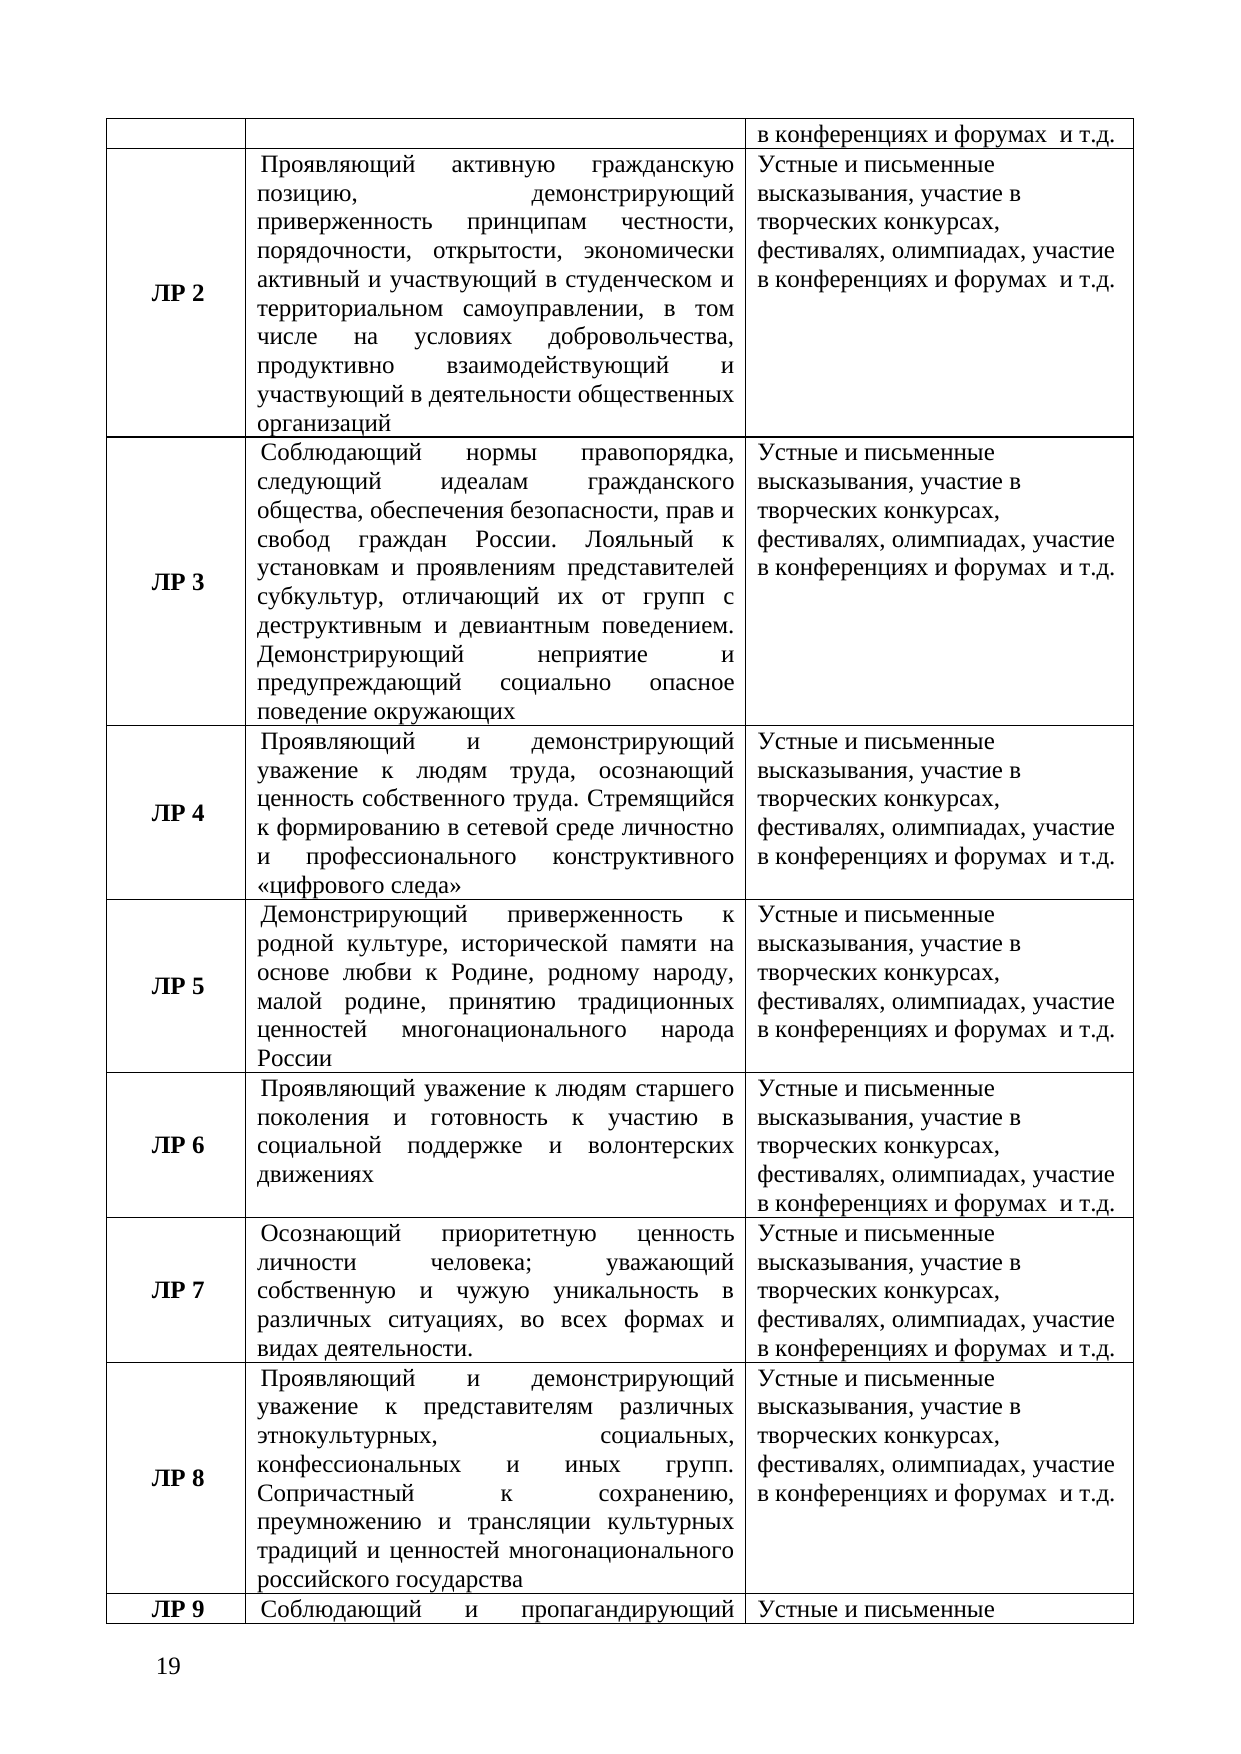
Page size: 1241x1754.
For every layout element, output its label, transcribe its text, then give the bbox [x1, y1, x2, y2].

table_cell Устные и письменные [746, 1594, 1133, 1622]
table_cell ЛР 8 [107, 1363, 245, 1593]
table_cell Устные и письменные высказывания, участие в творческих конкурсах, фестивалях, олимпиадах, участие в конференциях и форумах и т.д. [746, 1073, 1133, 1217]
table_cell Проявляющий активную гражданскую позицию, демонстрирующий приверженность принципам честности, порядочности, открытости, экономически активный и участвующий в студенческом и территориальном самоуправлении, в том числе на условиях добровольчества, продуктивно взаимодействующий и участвующий в деятельности общественных организаций [246, 149, 745, 436]
table_header [246, 119, 745, 148]
table_cell Устные и письменные высказывания, участие в творческих конкурсах, фестивалях, олимпиадах, участие в конференциях и форумах и т.д. [746, 1363, 1133, 1593]
table_cell Устные и письменные высказывания, участие в творческих конкурсах, фестивалях, олимпиадах, участие в конференциях и форумах и т.д. [746, 149, 1133, 436]
table_cell Соблюдающий и пропагандирующий [246, 1594, 745, 1622]
table_cell Устные и письменные высказывания, участие в творческих конкурсах, фестивалях, олимпиадах, участие в конференциях и форумах и т.д. [746, 438, 1133, 725]
table_cell ЛР 4 [107, 726, 245, 898]
table_cell Проявляющий уважение к людям старшего поколения и готовность к участию в социальной поддержке и волонтерских движениях [246, 1073, 745, 1217]
table_cell Устные и письменные высказывания, участие в творческих конкурсах, фестивалях, олимпиадах, участие в конференциях и форумах и т.д. [746, 1218, 1133, 1362]
table_cell ЛР 7 [107, 1218, 245, 1362]
table_cell Проявляющий и демонстрирующий уважение к людям труда, осознающий ценность собственного труда. Стремящийся к формированию в сетевой среде личностно и профессионального конструктивного «цифрового следа» [246, 726, 745, 898]
table_cell ЛР 3 [107, 438, 245, 725]
table_cell Демонстрирующий приверженность к родной культуре, исторической памяти на основе любви к Родине, родному народу, малой родине, принятию традиционных ценностей многонационального народа России [246, 900, 745, 1072]
table_cell ЛР 5 [107, 900, 245, 1072]
table_cell Устные и письменные высказывания, участие в творческих конкурсах, фестивалях, олимпиадах, участие в конференциях и форумах и т.д. [746, 726, 1133, 898]
table_header в конференциях и форумах и т.д. [746, 119, 1133, 148]
table_cell Устные и письменные высказывания, участие в творческих конкурсах, фестивалях, олимпиадах, участие в конференциях и форумах и т.д. [746, 900, 1133, 1072]
table_cell Проявляющий и демонстрирующий уважение к представителям различных этнокультурных, социальных, конфессиональных и иных групп. Сопричастный к сохранению, преумножению и трансляции культурных традиций и ценностей многонационального российского государства [246, 1363, 745, 1593]
table_cell ЛР 2 [107, 149, 245, 436]
table_cell ЛР 9 [107, 1594, 245, 1622]
table_cell Осознающий приоритетную ценность личности человека; уважающий собственную и чужую уникальность в различных ситуациях, во всех формах и видах деятельности. [246, 1218, 745, 1362]
table_header [107, 119, 245, 148]
table_cell Соблюдающий нормы правопорядка, следующий идеалам гражданского общества, обеспечения безопасности, прав и свобод граждан России. Лояльный к установкам и проявлениям представителей субкультур, отличающий их от групп с деструктивным и девиантным поведением. Демонстрирующий неприятие и предупреждающий социально опасное поведение окружающих [246, 438, 745, 725]
table_cell ЛР 6 [107, 1073, 245, 1217]
